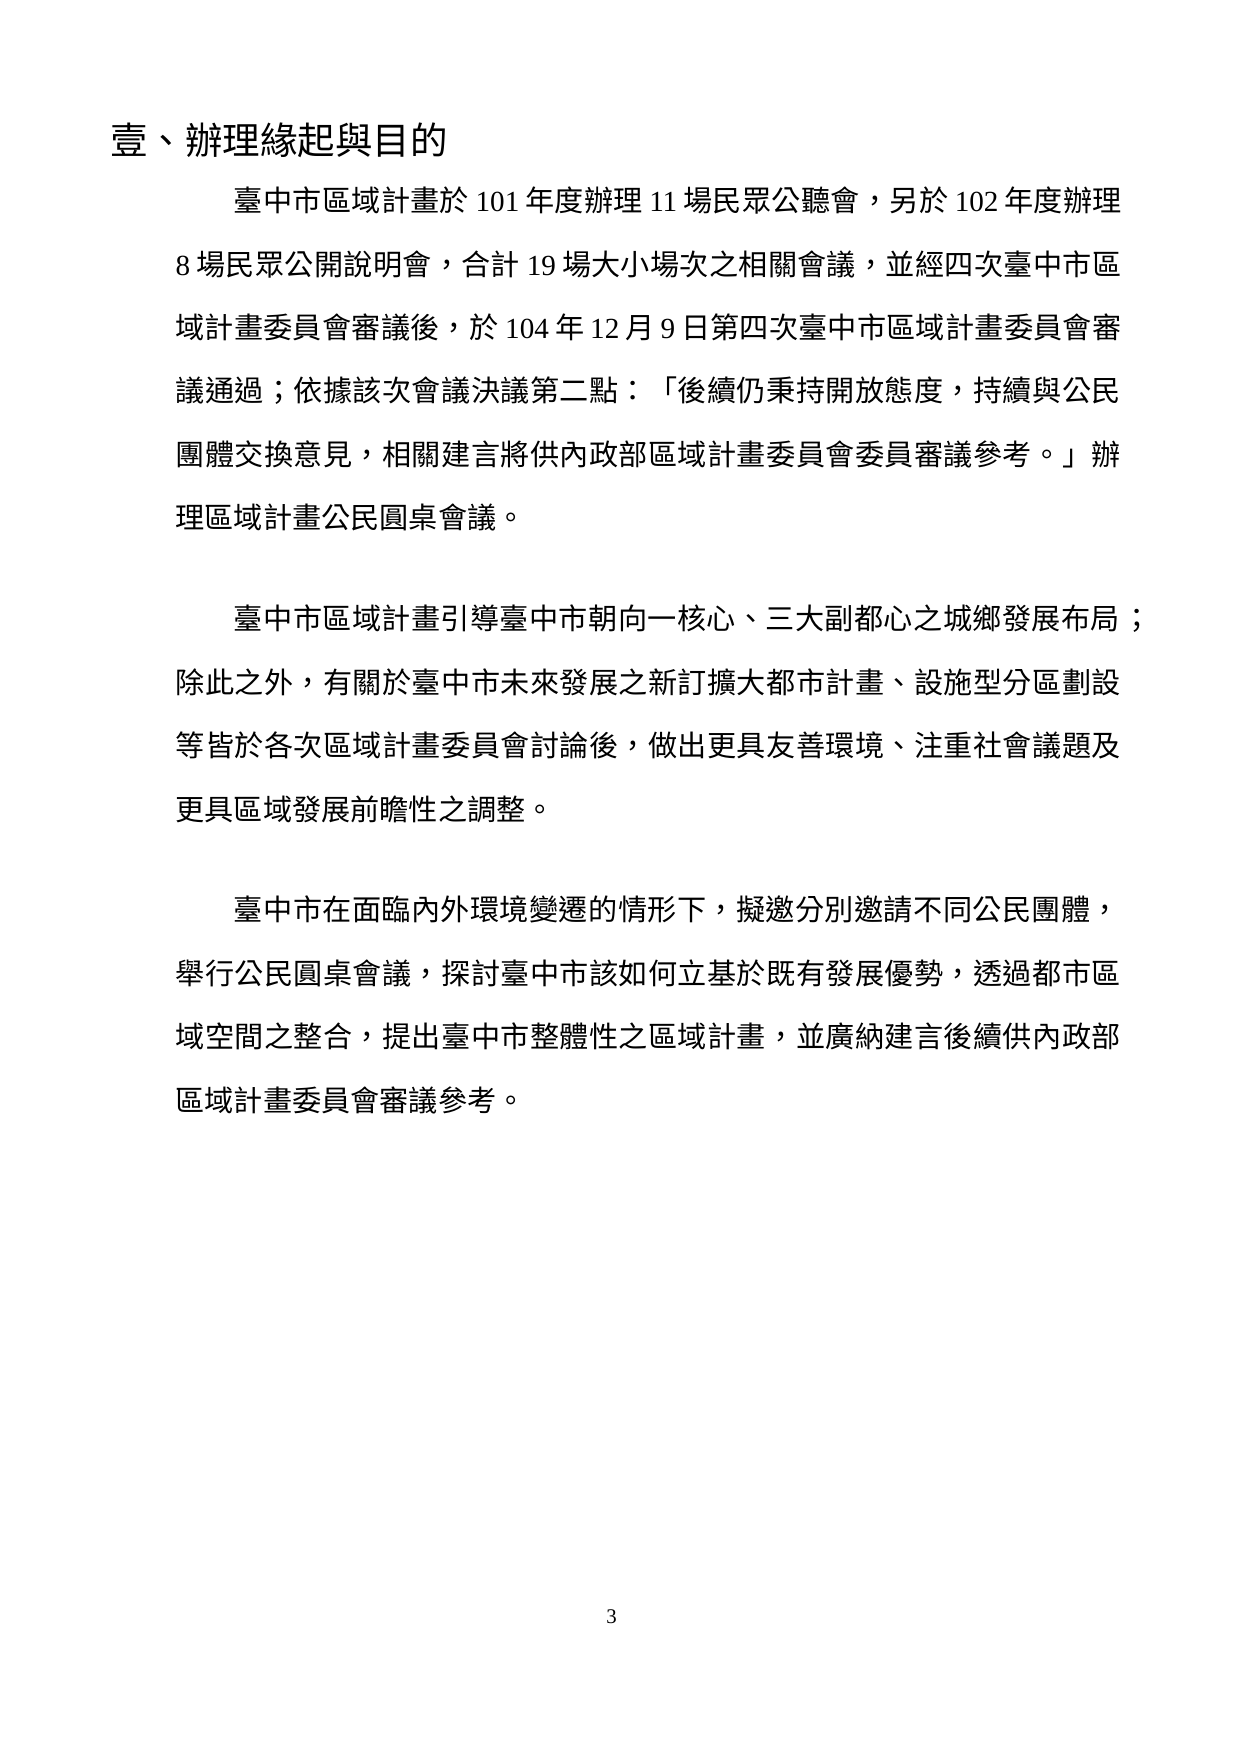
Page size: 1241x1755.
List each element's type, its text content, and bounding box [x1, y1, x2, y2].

text 臺中市區域計畫引導臺中市朝向一核心、三大副都心之城鄉發展布局；除此之外，有關於臺中市未來發展之新訂擴大都市計畫、設施型分區劃設等皆於各次區域計畫委員會討論後，做出更具友善環境、注重社會議題及更具區域發展前瞻性之調整。 [175, 596, 1122, 828]
text 臺中市在面臨內外環境變遷的情形下，擬邀分別邀請不同公民團體，舉行公民圓桌會議，探討臺中市該如何立基於既有發展優勢，透過都市區域空間之整合，提出臺中市整體性之區域計畫，並廣納建言後續供內政部區域計畫委員會審議參考。 [175, 887, 1122, 1119]
text 臺中市區域計畫於101年度辦理11場民眾公聽會，另於102年度辦理8場民眾公開說明會，合計19場大小場次之相關會議，並經四次臺中市區域計畫委員會審議後，於104年12月9日第四次臺中市區域計畫委員會審議通過；依據該次會議決議第二點：「後續仍秉持開放態度，持續與公民團體交換意見，相關建言將供內政部區域計畫委員會委員審議參考。」辦理區域計畫公民圓桌會議。 [175, 178, 1122, 537]
text 壹、辦理緣起與目的 [110, 96, 1122, 159]
